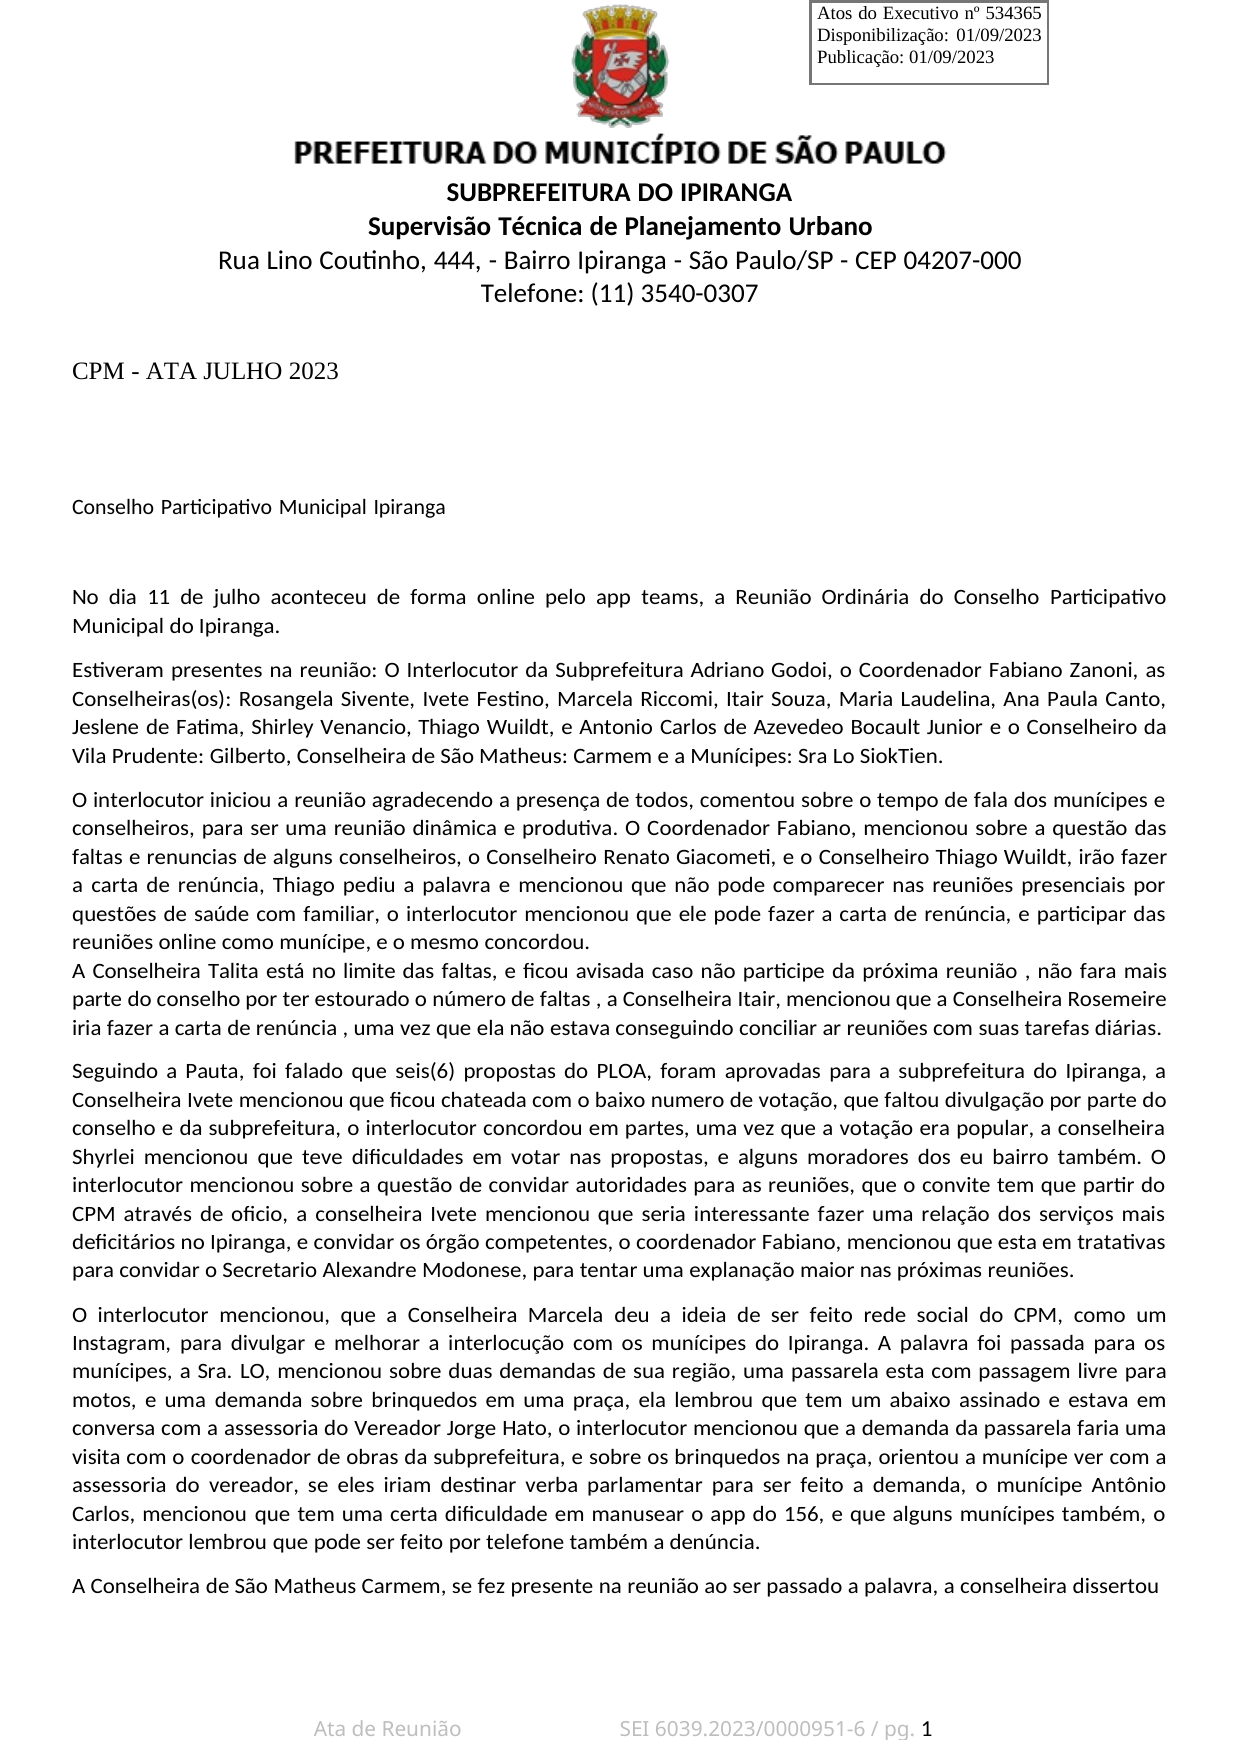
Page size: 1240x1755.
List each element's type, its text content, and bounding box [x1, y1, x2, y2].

text A Conselheira de São Matheus Carmem, se fez presente na reunião ao ser passado a palavra, a conselheira dissertou [72, 1572, 1179, 1599]
text No dia 11 de julho aconteceu de forma online pelo app teams, a Reunião Ordinária do Conselho Participativo Municipal do Ipiranga. [72, 583, 1167, 638]
text Supervisão Técnica de Planejamento Urbano [216, 209, 1024, 242]
text SUBPREFEITURA DO IPIRANGA [215, 175, 1023, 208]
text Conselho Participativo Municipal Ipiranga [72, 493, 1179, 520]
text Estiveram presentes na reunião: O Interlocutor da Subprefeitura Adriano Godoi, o Coordenador Fabiano Zanoni, as Conselheiras(os): Rosangela Sivente, Ivete Festino, Marcela Riccomi, Itair Souza, Maria Laudelina, Ana Paula Canto, Jeslene de Fatima, Shirley Venancio, Thiago Wuildt, e Antonio Carlos de Azevedeo Bocault Junior e o Conselheiro da Vila Prudente: Gilberto, Conselheira de São Matheus: Carmem e a Munícipes: Sra Lo SiokTien. [72, 656, 1168, 768]
text O interlocutor iniciou a reunião agradecendo a presença de todos, comentou sobre o tempo de fala dos munícipes e conselheiros, para ser uma reunião dinâmica e produtiva. O Coordenador Fabiano, mencionou sobre a questão das faltas e renuncias de alguns conselheiros, o Conselheiro Renato Giacometi, e o Conselheiro Thiago Wuildt, irão fazer a carta de renúncia, Thiago pediu a palavra e mencionou que não pode comparecer nas reuniões presenciais por questões de saúde com familiar, o interlocutor mencionou que ele pode fazer a carta de renúncia, e participar das reuniões online como munícipe, e o mesmo concordou. [72, 786, 1168, 955]
subtitle CPM - ATA JULHO 2023 [72, 356, 1179, 384]
text A Conselheira Talita está no limite das faltas, e ficou avisada caso não participe da próxima reunião , não fara mais parte do conselho por ter estourado o número de faltas , a Conselheira Itair, mencionou que a Conselheira Rosemeire iria fazer a carta de renúncia , uma vez que ela não estava conseguindo conciliar ar reuniões com suas tarefas diárias. [72, 957, 1168, 1040]
text Seguindo a Pauta, foi falado que seis(6) propostas do PLOA, foram aprovadas para a subprefeitura do Ipiranga, a Conselheira Ivete mencionou que ficou chateada com o baixo numero de votação, que faltou divulgação por parte do conselho e da subprefeitura, o interlocutor concordou em partes, uma vez que a votação era popular, a conselheira Shyrlei mencionou que teve dificuldades em votar nas propostas, e alguns moradores dos eu bairro também. O interlocutor mencionou sobre a questão de convidar autoridades para as reuniões, que o convite tem que partir do CPM através de oficio, a conselheira Ivete mencionou que seria interessante fazer uma relação dos serviços mais deficitários no Ipiranga, e convidar os órgão competentes, o coordenador Fabiano, mencionou que esta em tratativas para convidar o Secretario Alexandre Modonese, para tentar uma explanação maior nas próximas reuniões. [72, 1058, 1168, 1283]
text O interlocutor mencionou, que a Conselheira Marcela deu a ideia de ser feito rede social do CPM, como um Instagram, para divulgar e melhorar a interlocução com os munícipes do Ipiranga. A palavra foi passada para os munícipes, a Sra. LO, mencionou sobre duas demandas de sua região, uma passarela esta com passagem livre para motos, e uma demanda sobre brinquedos em uma praça, ela lembrou que tem um abaixo assinado e estava em conversa com a assessoria do Vereador Jorge Hato, o interlocutor mencionou que a demanda da passarela faria uma visita com o coordenador de obras da subprefeitura, e sobre os brinquedos na praça, orientou a munícipe ver com a assessoria do vereador, se eles iriam destinar verba parlamentar para ser feito a demanda, o munícipe Antônio Carlos, mencionou que tem uma certa dificuldade em manusear o app do 156, e que alguns munícipes também, o interlocutor lembrou que pode ser feito por telefone também a denúncia. [72, 1301, 1168, 1555]
subtitle Rua Lino Coutinho, 444, - Bairro Ipiranga - São Paulo/SP - CEP 04207-000 Telefone: (11) 3540-0307 [216, 243, 1023, 309]
